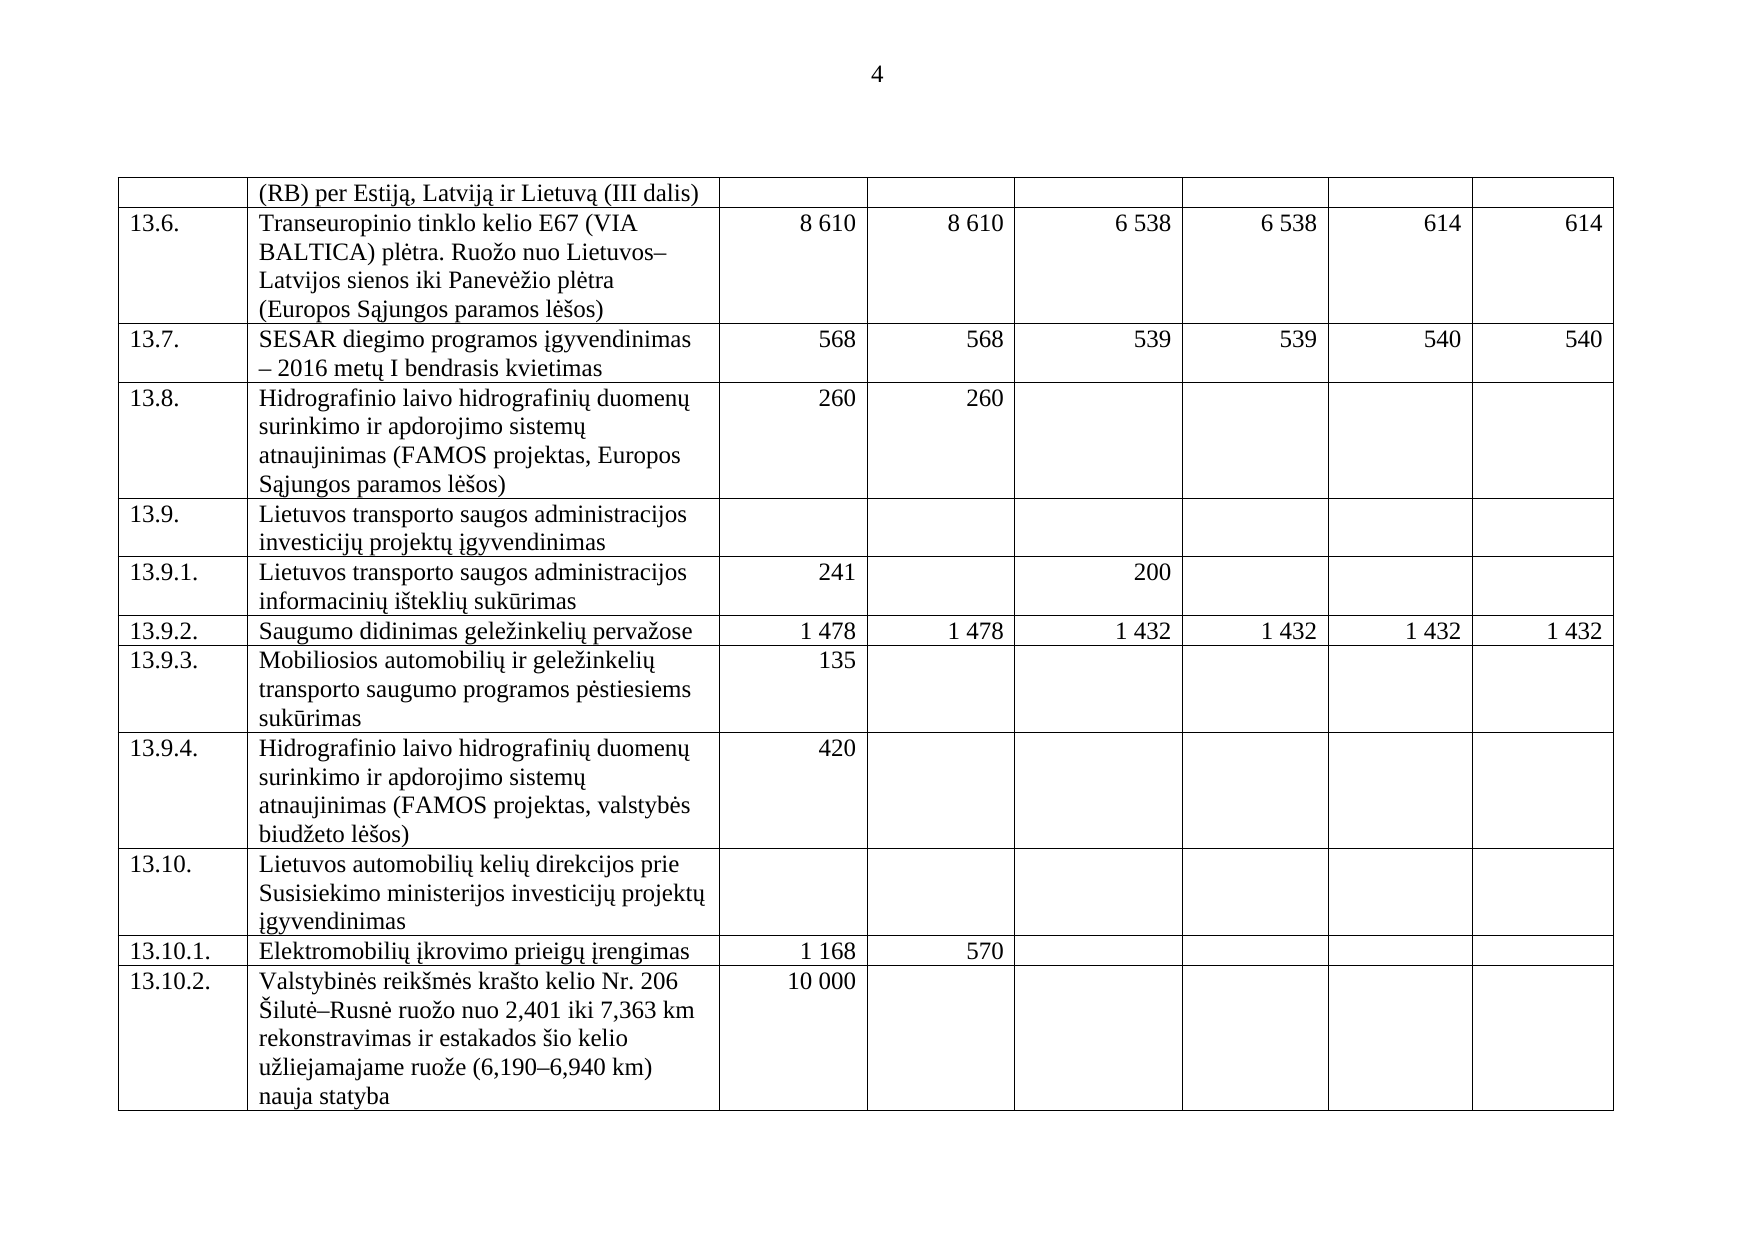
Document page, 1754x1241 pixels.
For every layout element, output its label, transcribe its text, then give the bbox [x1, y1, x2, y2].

table_cell Hidrografinio laivo hidrografinių duomenų surinkimo ir apdorojimo sistemų atnaujinimas (FAMOS projektas, Europos Sąjungos paramos lėšos) [248, 383, 719, 498]
table_cell [1329, 383, 1472, 498]
table_cell 6 538 [1015, 208, 1182, 323]
table_cell Elektromobilių įkrovimo prieigų įrengimas [248, 936, 719, 965]
table_cell Lietuvos automobilių kelių direkcijos prie Susisiekimo ministerijos investicijų projektų įgyvendinimas [248, 849, 719, 935]
table_cell [1473, 936, 1613, 965]
table_cell [1183, 646, 1328, 732]
table_cell 568 [868, 324, 1014, 382]
table_cell [720, 178, 867, 207]
table_cell [1183, 383, 1328, 498]
table_cell 10 000 [720, 966, 867, 1110]
table_cell 1 478 [868, 616, 1014, 644]
table_cell 13.6. [119, 208, 247, 323]
table_cell Lietuvos transporto saugos administracijos investicijų projektų įgyvendinimas [248, 499, 719, 556]
table_cell 540 [1473, 324, 1613, 382]
table_cell [1473, 966, 1613, 1110]
table_cell [868, 733, 1014, 848]
table_cell [1329, 557, 1472, 615]
table_cell Lietuvos transporto saugos administracijos informacinių išteklių sukūrimas [248, 557, 719, 615]
table_cell 1 432 [1329, 616, 1472, 644]
table_cell 13.7. [119, 324, 247, 382]
table_cell 570 [868, 936, 1014, 965]
table_cell [1015, 646, 1182, 732]
table_cell [1473, 557, 1613, 615]
table_cell [1015, 383, 1182, 498]
table_cell [1329, 849, 1472, 935]
table_cell [1473, 178, 1613, 207]
table_cell [1183, 178, 1328, 207]
table_cell Transeuropinio tinklo kelio E67 (VIA BALTICA) plėtra. Ruožo nuo Lietuvos–Latvijos sienos iki Panevėžio plėtra (Europos Sąjungos paramos lėšos) [248, 208, 719, 323]
table_cell (RB) per Estiją, Latviją ir Lietuvą (III dalis) [248, 178, 719, 207]
table_cell [868, 966, 1014, 1110]
table_cell [1329, 499, 1472, 556]
table_cell [1015, 733, 1182, 848]
table_cell [1015, 936, 1182, 965]
table_cell Hidrografinio laivo hidrografinių duomenų surinkimo ir apdorojimo sistemų atnaujinimas (FAMOS projektas, valstybės biudžeto lėšos) [248, 733, 719, 848]
table_cell [1473, 849, 1613, 935]
table_cell [1015, 178, 1182, 207]
table_cell [720, 849, 867, 935]
table_cell [868, 849, 1014, 935]
table_cell [1329, 178, 1472, 207]
table_cell 260 [868, 383, 1014, 498]
table_cell [868, 499, 1014, 556]
table_cell [119, 178, 247, 207]
table_cell 1 478 [720, 616, 867, 644]
table_cell [1015, 849, 1182, 935]
table_cell Mobiliosios automobilių ir geležinkelių transporto saugumo programos pėstiesiems sukūrimas [248, 646, 719, 732]
table_cell 420 [720, 733, 867, 848]
table_cell [720, 499, 867, 556]
table_cell 13.8. [119, 383, 247, 498]
table_cell [1329, 733, 1472, 848]
table_cell [1015, 499, 1182, 556]
table_cell 1 432 [1183, 616, 1328, 644]
table_cell 13.9.2. [119, 616, 247, 644]
table_cell [1183, 733, 1328, 848]
table_cell [1473, 733, 1613, 848]
table_cell 13.10. [119, 849, 247, 935]
table_cell Valstybinės reikšmės krašto kelio Nr. 206 Šilutė–Rusnė ruožo nuo 2,401 iki 7,363 km rekonstravimas ir estakados šio kelio užliejamajame ruože (6,190–6,940 km) nauja statyba [248, 966, 719, 1110]
table_cell [1015, 966, 1182, 1110]
table_cell 13.9.4. [119, 733, 247, 848]
table_cell 13.9.1. [119, 557, 247, 615]
table_cell 6 538 [1183, 208, 1328, 323]
table_cell [1473, 499, 1613, 556]
table_cell [868, 557, 1014, 615]
table_cell 539 [1015, 324, 1182, 382]
table_cell 614 [1473, 208, 1613, 323]
table_cell [1183, 966, 1328, 1110]
table_cell [1329, 966, 1472, 1110]
table_cell [1329, 936, 1472, 965]
table_cell 13.10.1. [119, 936, 247, 965]
table_cell [1183, 499, 1328, 556]
table_cell 8 610 [868, 208, 1014, 323]
table_cell 241 [720, 557, 867, 615]
table_cell [1183, 557, 1328, 615]
table_cell 13.10.2. [119, 966, 247, 1110]
table_cell 13.9. [119, 499, 247, 556]
table_cell [1473, 646, 1613, 732]
table_cell [1473, 383, 1613, 498]
table_cell 1 168 [720, 936, 867, 965]
table_cell [868, 178, 1014, 207]
table_cell [1183, 936, 1328, 965]
table_cell [1329, 646, 1472, 732]
table_cell 1 432 [1015, 616, 1182, 644]
table_cell [1183, 849, 1328, 935]
table_cell [868, 646, 1014, 732]
table_cell Saugumo didinimas geležinkelių pervažose [248, 616, 719, 644]
table_cell 200 [1015, 557, 1182, 615]
table_cell 1 432 [1473, 616, 1613, 644]
table_cell 614 [1329, 208, 1472, 323]
table_cell 13.9.3. [119, 646, 247, 732]
table_cell 539 [1183, 324, 1328, 382]
table_cell 135 [720, 646, 867, 732]
table_cell 260 [720, 383, 867, 498]
table_cell 8 610 [720, 208, 867, 323]
table_cell SESAR diegimo programos įgyvendinimas – 2016 metų I bendrasis kvietimas [248, 324, 719, 382]
table_cell 540 [1329, 324, 1472, 382]
table_cell 568 [720, 324, 867, 382]
